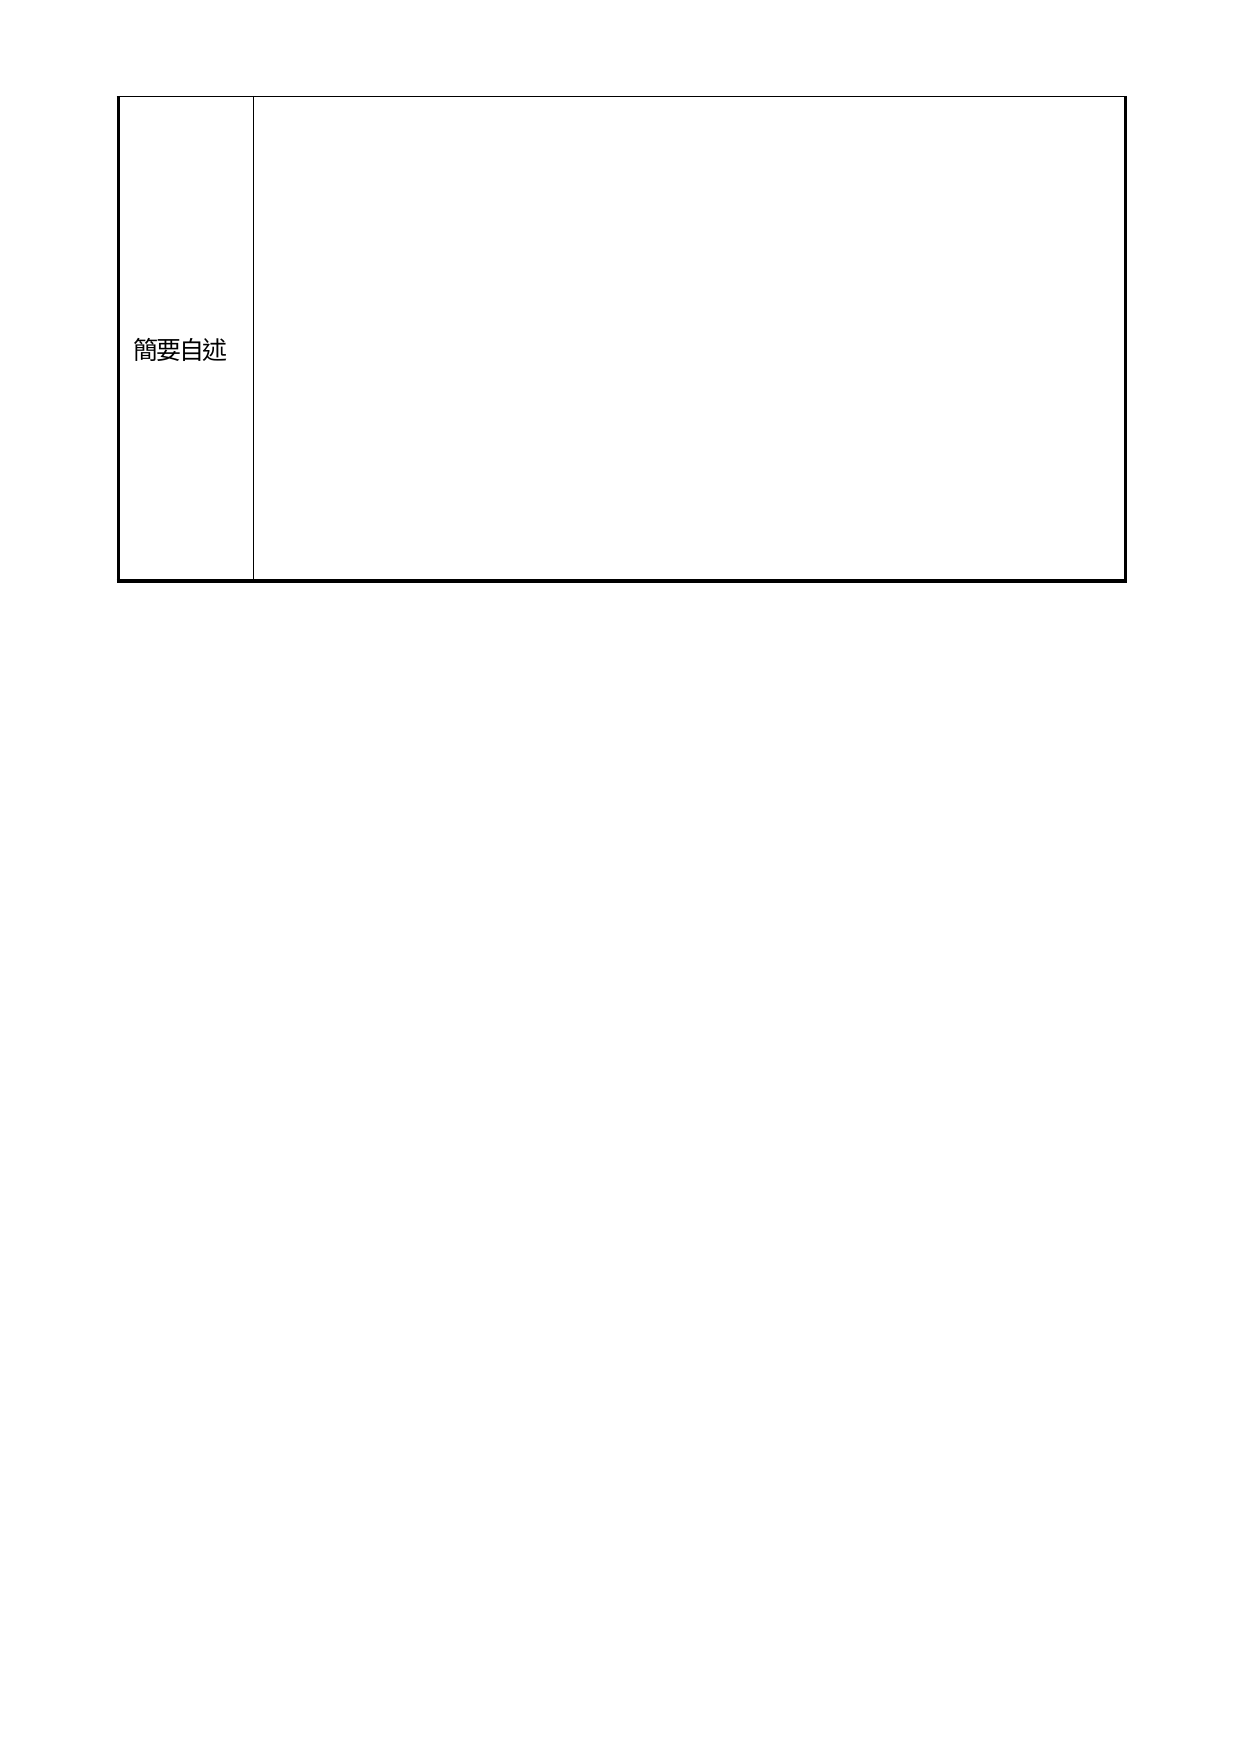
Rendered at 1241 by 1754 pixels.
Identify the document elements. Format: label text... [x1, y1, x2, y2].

table_cell 簡要自述 [120, 97, 253, 579]
table_cell [254, 97, 1124, 579]
